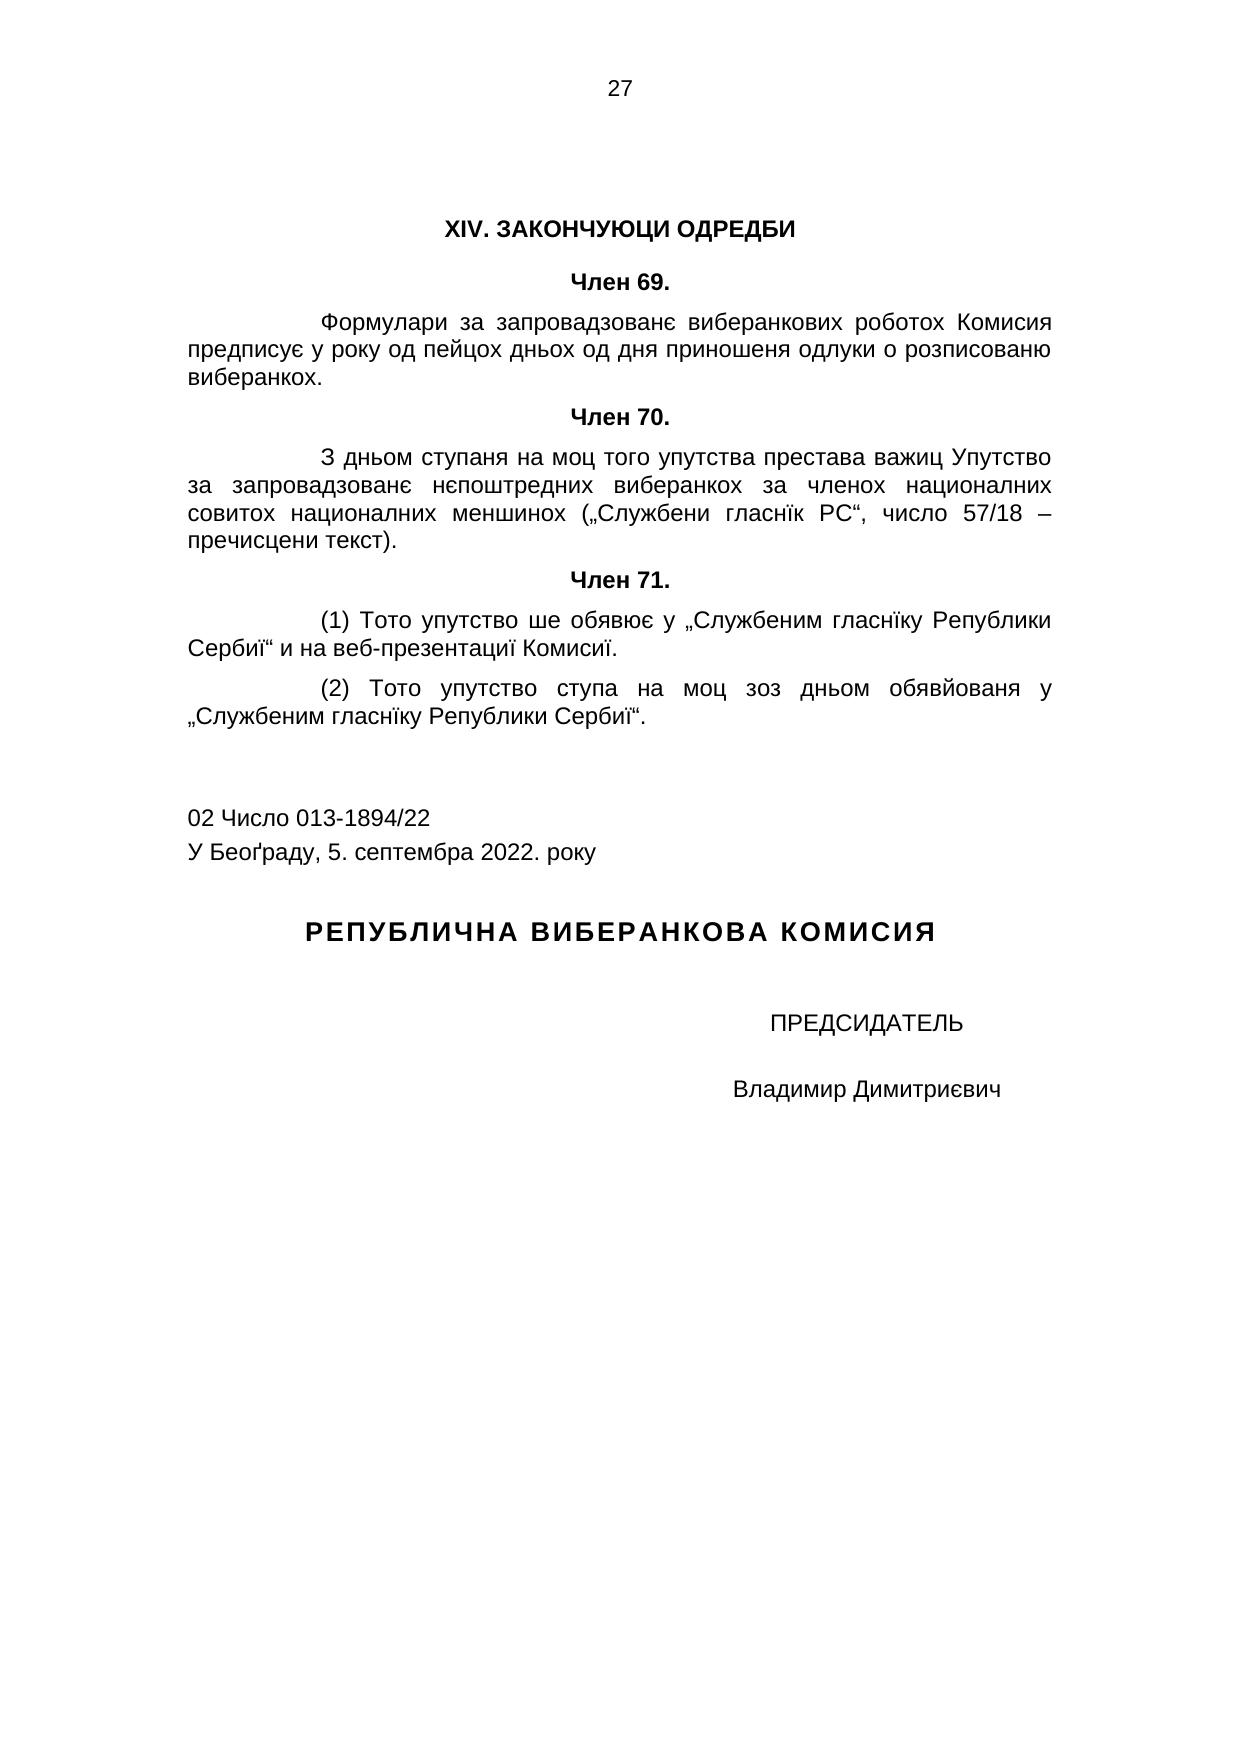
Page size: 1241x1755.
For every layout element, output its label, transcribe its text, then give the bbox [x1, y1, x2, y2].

text ПРЕДСИДАТЕЛЬ [187, 1009, 1053, 1037]
text РЕПУБЛИЧНА ВИБЕРАНКОВА КОМИСИЯ [187, 916, 1053, 947]
text Владимир Димитриєвич [187, 1074, 1053, 1102]
text Член 71. [187, 566, 1053, 594]
text XIV. ЗАКОНЧУЮЦИ ОДРЕДБИ [187, 215, 1053, 243]
text З дньом ступаня на моц того упутства престава важиц Упутство за запровадзованє нєпоштредних виберанкох за членох националних совитох националних меншинох („Службени гласнїк РС“, число 57/18 – пречисцени текст). [187, 443, 1053, 554]
text У Беоґраду, 5. септембра 2022. року [187, 838, 1053, 866]
text (1) Тото упутство ше обявює у „Службеним гласнїку Републики Сербиї“ и на веб-презентациї Комисиї. [187, 606, 1053, 661]
text Член 70. [187, 403, 1053, 431]
text 02 Число 013-1894/22 [187, 804, 1053, 832]
text Член 69. [187, 268, 1053, 295]
text (2) Тото упутство ступа на моц зоз дньом обявйованя у „Службеним гласнїку Републики Сербиї“. [187, 674, 1053, 729]
text Формулари за запровадзованє виберанкових роботох Комисия предписує у року од пейцох дньох од дня приношеня одлуки о розписованю виберанкох. [187, 308, 1053, 391]
